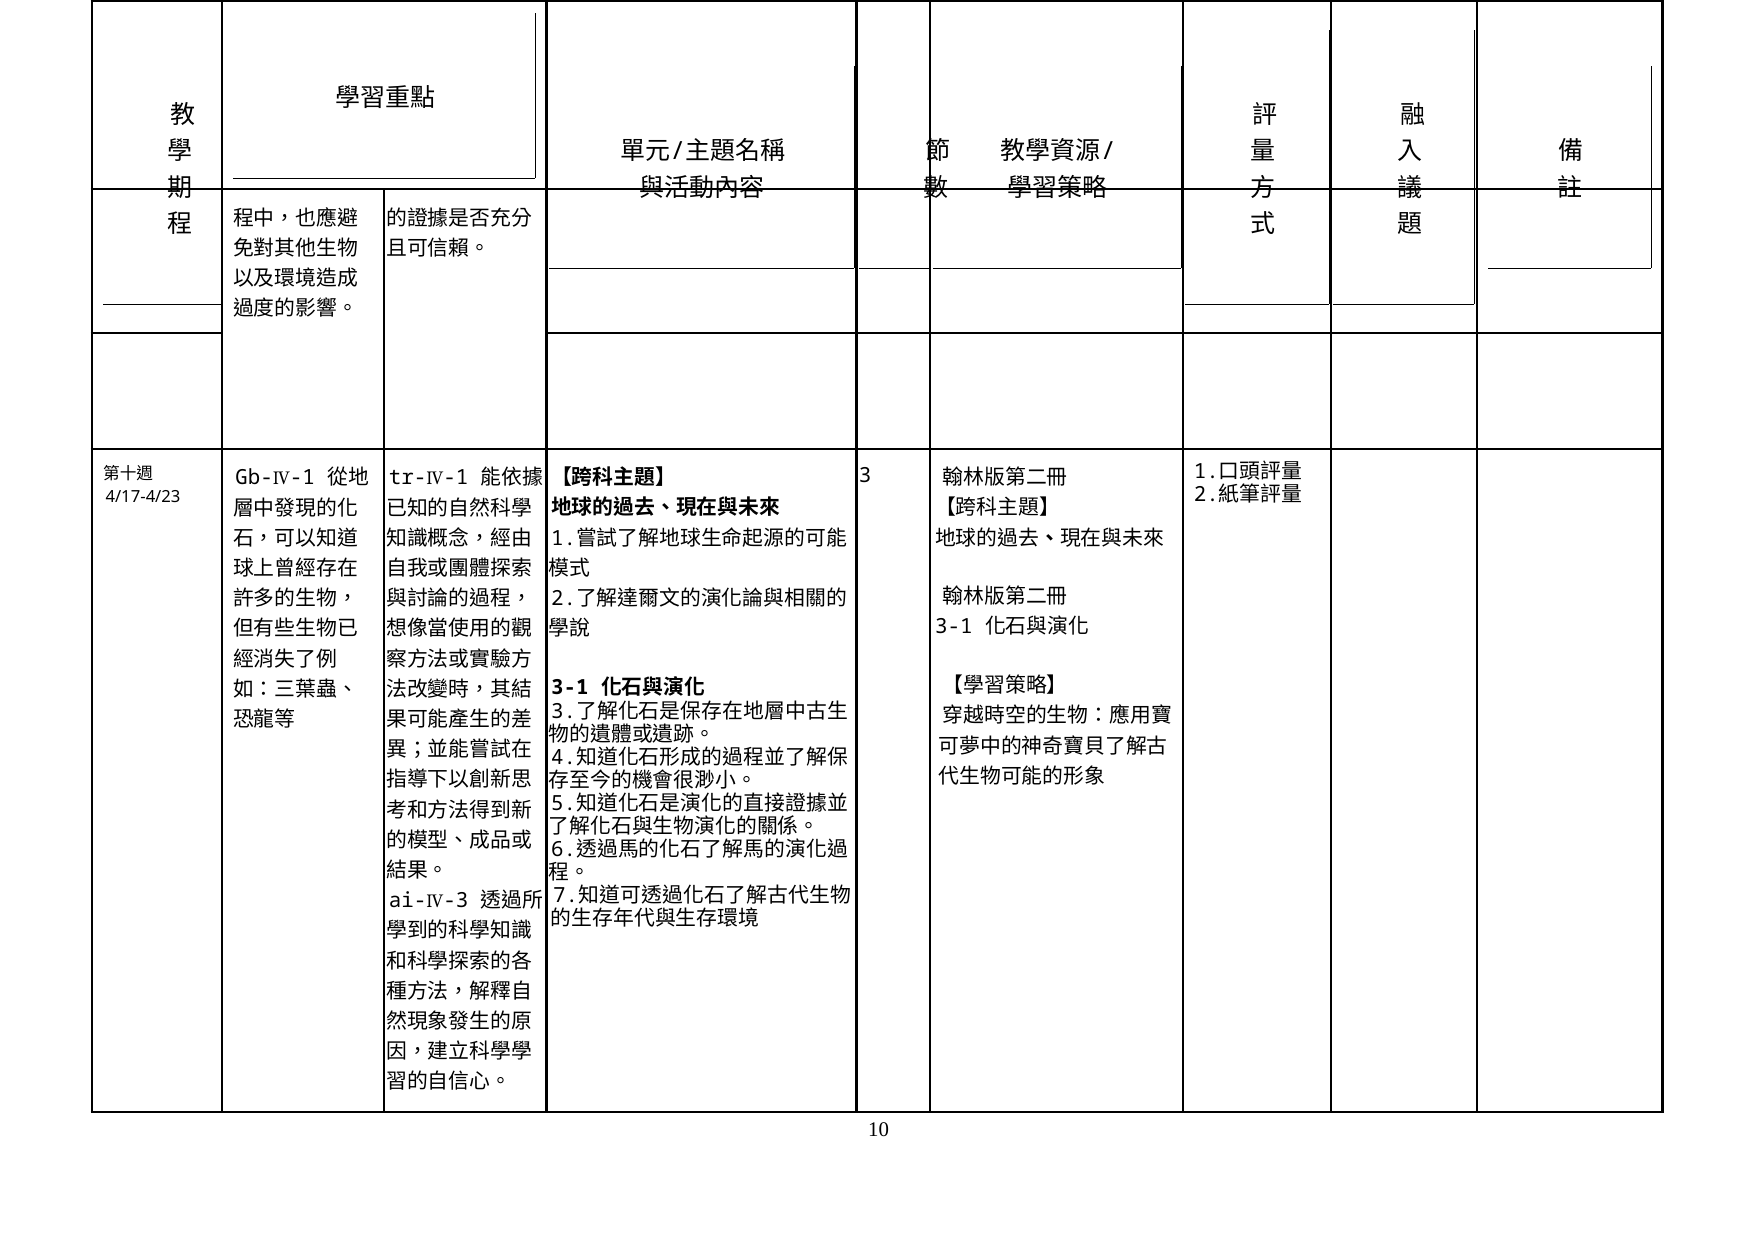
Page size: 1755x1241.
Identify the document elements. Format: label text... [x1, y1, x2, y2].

table_cell [1478, 190, 1661, 332]
table_header 教學期程 [93, 2, 221, 188]
table_cell 3 [858, 450, 929, 1111]
table_cell 分組討論 [1184, 334, 1330, 448]
table_header 評量方式 [1184, 2, 1330, 188]
table_cell 第十週 4/17-4/23 [93, 450, 221, 1111]
table_header 節數 [858, 2, 929, 188]
table_cell [1332, 450, 1476, 1111]
table_cell Gb-Ⅳ-1 從地層中發現的化石，可以知道球上曾經存在許多的生物，但有些生物已經消失了例如：三葉蟲、恐龍等 [223, 450, 383, 1111]
table_cell [548, 334, 855, 448]
table_cell 第九週 4/10-4/16 [93, 190, 221, 332]
table_header 學習重點 [223, 2, 545, 188]
table_header 單元/主題名稱與活動內容 [548, 2, 855, 188]
table_header 融入議題 [1332, 2, 1476, 188]
table_cell 生涯規劃教育 涯J3 覺察自己的能力與興趣。 [1332, 190, 1476, 332]
table_cell 1.口頭評量 2.紙筆評量 [1184, 450, 1330, 1111]
table_cell 分組討論 [1184, 190, 1330, 332]
table_cell 的證據是否充分且可信賴。 [385, 190, 545, 448]
table_cell 翰林版第二冊 2-4生物技術 【學習策略】 侏儸紀再現：探討未來生物科技應用的可能性並收集生物科技可能衍生的問題。 [931, 334, 1182, 448]
table_header 教學資源/學習策略 [931, 2, 1182, 188]
table_cell 翰林版第二冊 【跨科主題】 地球的過去、現在與未來 翰林版第二冊 3-1 化石與演化 【學習策略】 穿越時空的生物：應用寶可夢中的神奇寶貝了解古代生物可能的形象 [931, 450, 1182, 1111]
table_cell 3 [858, 190, 929, 332]
table_cell [1478, 450, 1661, 1111]
table_cell tr-Ⅳ-1 能依據已知的自然科學知識概念，經由自我或團體探索與討論的過程，想像當使用的觀察方法或實驗方法改變時，其結果可能產生的差異；並能嘗試在指導下以創新思考和方法得到新的模型、成品或結果。 ai-Ⅳ-3 透過所學到的科學知識和科學探索的各種方法，解釋自然現象發生的原因，建立科學學習的自信心。 [385, 450, 545, 1111]
table_cell [548, 190, 855, 332]
table_cell [1478, 334, 1661, 448]
table_cell 第九週 4/10-4/16 [93, 334, 221, 448]
table_cell 3 [858, 334, 929, 448]
table_cell 【跨科主題】 地球的過去、現在與未來 1.嘗試了解地球生命起源的可能模式 2.了解達爾文的演化論與相關的學說 3-1 化石與演化 3.了解化石是保存在地層中古生物的遺體或遺跡。 4.知道化石形成的過程並了解保存至今的機會很渺小。 5.知道化石是演化的直接證據並了解化石與生物演化的關係。 6.透過馬的化石了解馬的演化過程。 7.知道可透過化石了解古代生物的生存年代與生存環境 [548, 450, 855, 1111]
table_header 備註 [1478, 2, 1661, 188]
table_cell 翰林版第二冊 2-4生物技術 【學習策略】 侏儸紀再現：探討未來生物科技應用的可能性並收集生物科技可能衍生的問題。 [931, 190, 1182, 332]
table_cell 程中，也應避免對其他生物以及環境造成過度的影響。 [223, 190, 383, 448]
table_cell 生涯規劃教育 涯J3 覺察自己的能力與興趣。 [1332, 334, 1476, 448]
